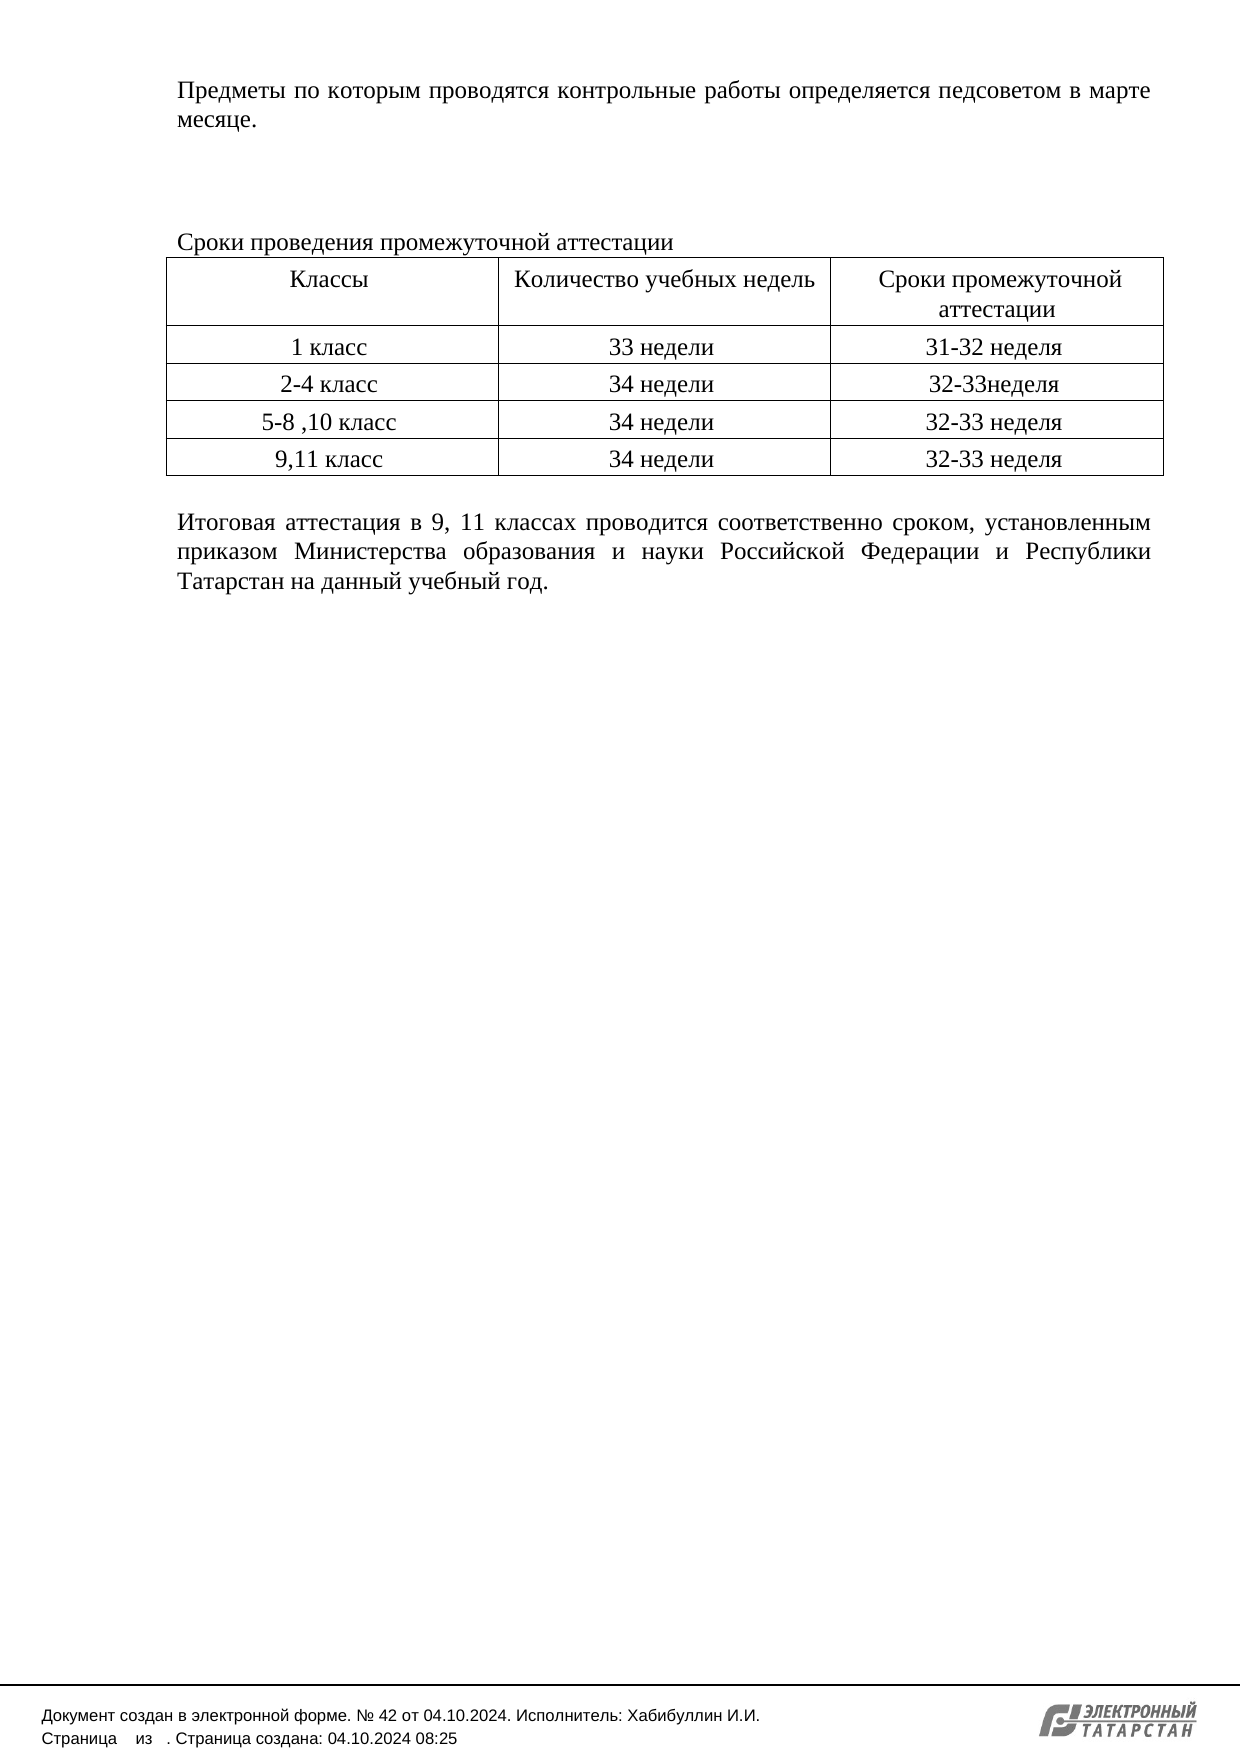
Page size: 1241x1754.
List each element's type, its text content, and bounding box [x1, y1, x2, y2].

table_cell 34 недели [499, 401, 830, 437]
table_header Количество учебных недель [499, 258, 830, 325]
table_cell 34 недели [499, 364, 830, 400]
table_cell 32-33 неделя [831, 401, 1163, 437]
text Сроки проведения промежуточной аттестации [177, 227, 1152, 256]
table_cell 9,11 класс [167, 439, 498, 475]
text Предметы по которым проводятся контрольные работы определяется педсоветом в марте месяце. [177, 75, 1152, 133]
table_cell 33 недели [499, 326, 830, 363]
text Итоговая аттестация в 9, 11 классах проводится соответственно сроком, установленным приказом Министерства образования и науки Российской Федерации и Республики Татарстан на данный учебный год. [177, 507, 1152, 594]
table_header Сроки промежуточной аттестации [831, 258, 1163, 325]
table_cell 32-33 неделя [831, 439, 1163, 475]
table_header Классы [167, 258, 498, 325]
table_cell 2-4 класс [167, 364, 498, 400]
table_cell 1 класс [167, 326, 498, 363]
table_cell 32-33неделя [831, 364, 1163, 400]
table_cell 5-8 ,10 класс [167, 401, 498, 437]
table_cell 34 недели [499, 439, 830, 475]
table_cell 31-32 неделя [831, 326, 1163, 363]
